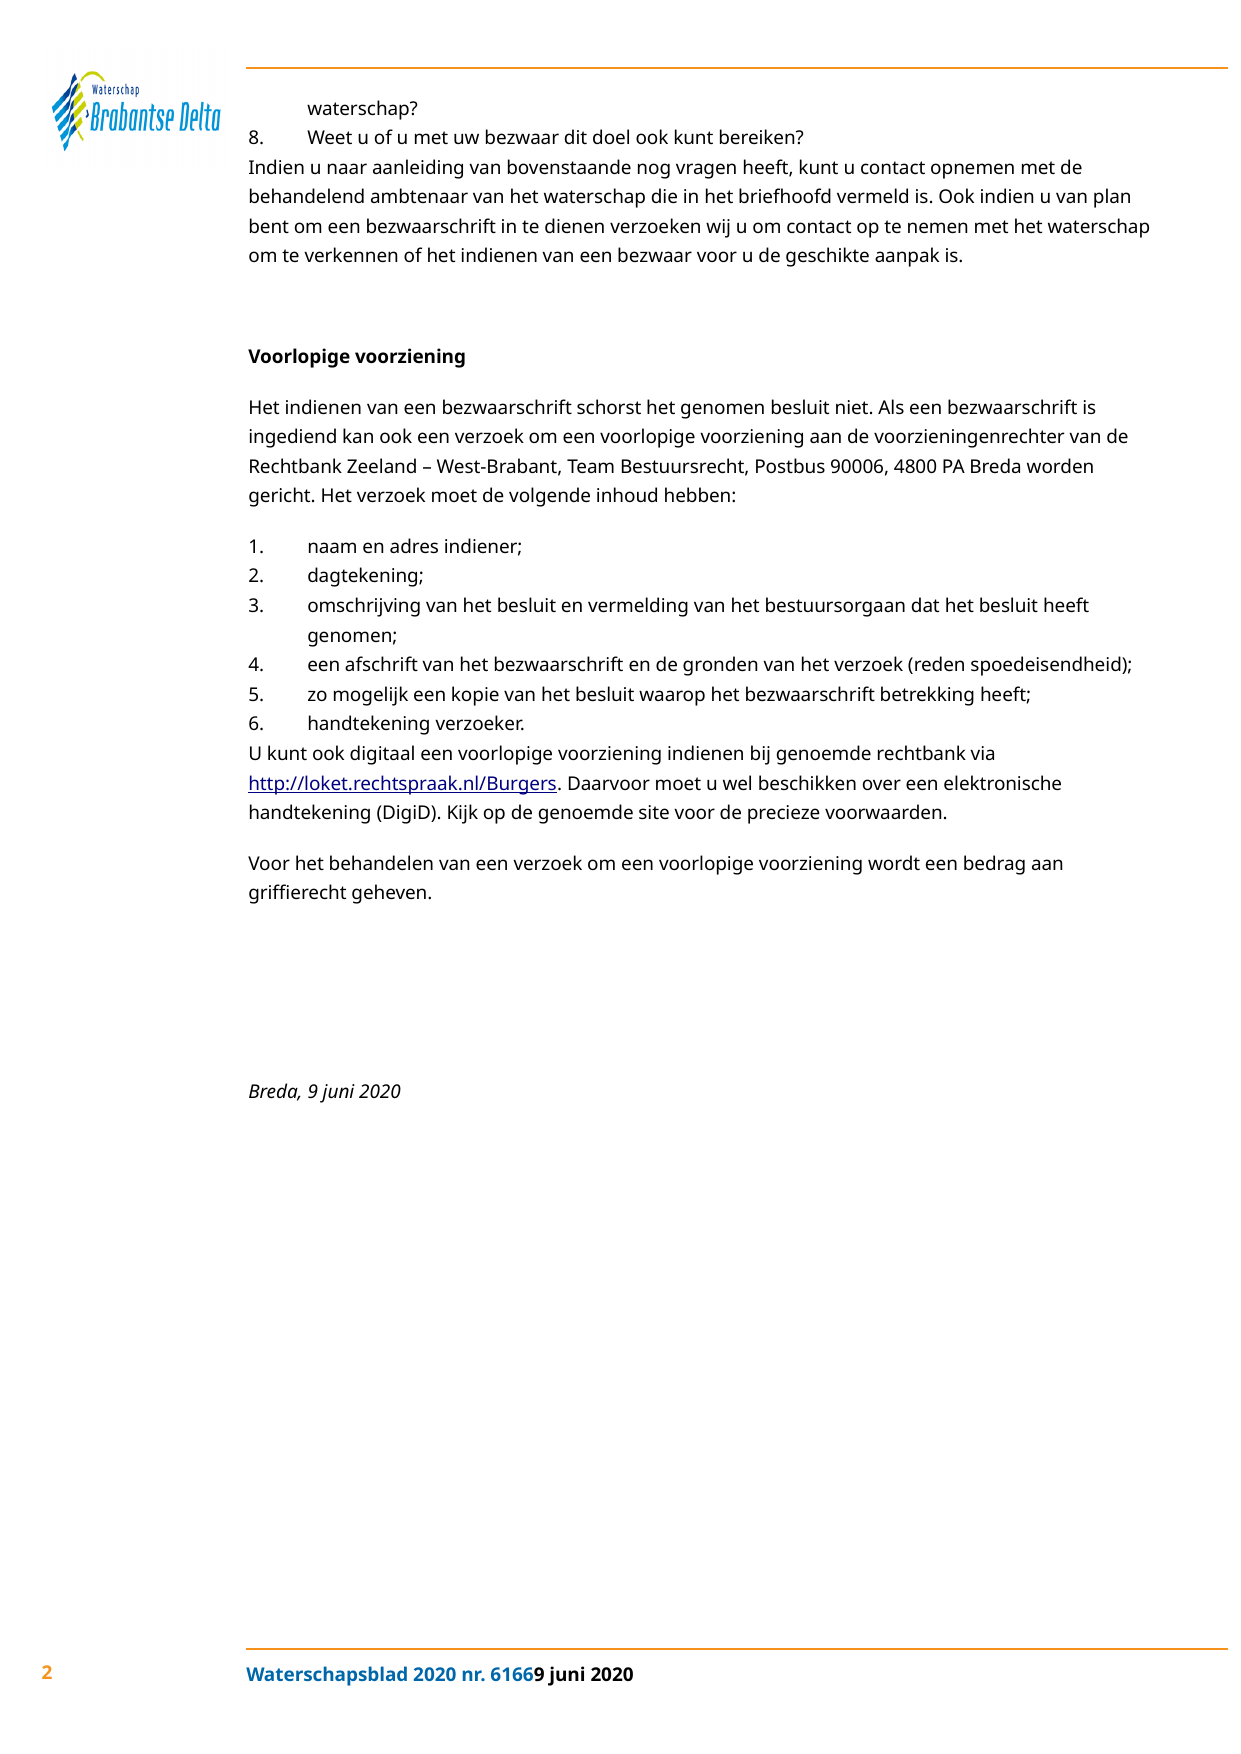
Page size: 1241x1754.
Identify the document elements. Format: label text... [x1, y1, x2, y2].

text Voor het behandelen van een verzoek om een voorlopige voorziening wordt een bedrag aan griffierecht geheven. [248, 850, 1152, 905]
text Voorlopige voorziening [248, 343, 1152, 369]
text Het indienen van een bezwaarschrift schorst het genomen besluit niet. Als een bezwaarschrift is ingediend kan ook een verzoek om een voorlopige voorziening aan de voorzieningenrechter van de Rechtbank Zeeland – West-Brabant, Team Bestuursrecht, Postbus 90006, 4800 PA Breda worden gericht. Het verzoek moet de volgende inhoud hebben: [248, 394, 1152, 508]
list omschrijving van het besluit en vermelding van het bestuursorgaan dat het besluit heeft genomen; [248, 592, 1152, 648]
text Indien u naar aanleiding van bovenstaande nog vragen heeft, kunt u contact opnemen met de behandelend ambtenaar van het waterschap die in het briefhoofd vermeld is. Ook indien u van plan bent om een bezwaarschrift in te dienen verzoeken wij u om contact op te nemen met het waterschap om te verkennen of het indienen van een bezwaar voor u de geschikte aanpak is. [248, 154, 1152, 268]
list naam en adres indiener; [248, 533, 1152, 559]
list Weet u of u met uw bezwaar dit doel ook kunt bereiken? [248, 124, 1152, 150]
text U kunt ook digitaal een voorlopige voorziening indienen bij genoemde rechtbank via http://loket.rechtspraak.nl/Burgers. Daarvoor moet u wel beschikken over een elektronische handtekening (DigiD). Kijk op de genoemde site voor de precieze voorwaarden. [248, 740, 1152, 825]
list zo mogelijk een kopie van het besluit waarop het bezwaarschrift betrekking heeft; [248, 681, 1152, 707]
list handtekening verzoeker. [248, 711, 1152, 736]
text Breda, 9 juni 2020 [248, 1078, 1152, 1104]
list dagtekening; [248, 563, 1152, 588]
picture [41, 47, 231, 172]
list waterschap? [248, 95, 1152, 121]
list een afschrift van het bezwaarschrift en de gronden van het verzoek (reden spoedeisendheid); [248, 651, 1152, 677]
